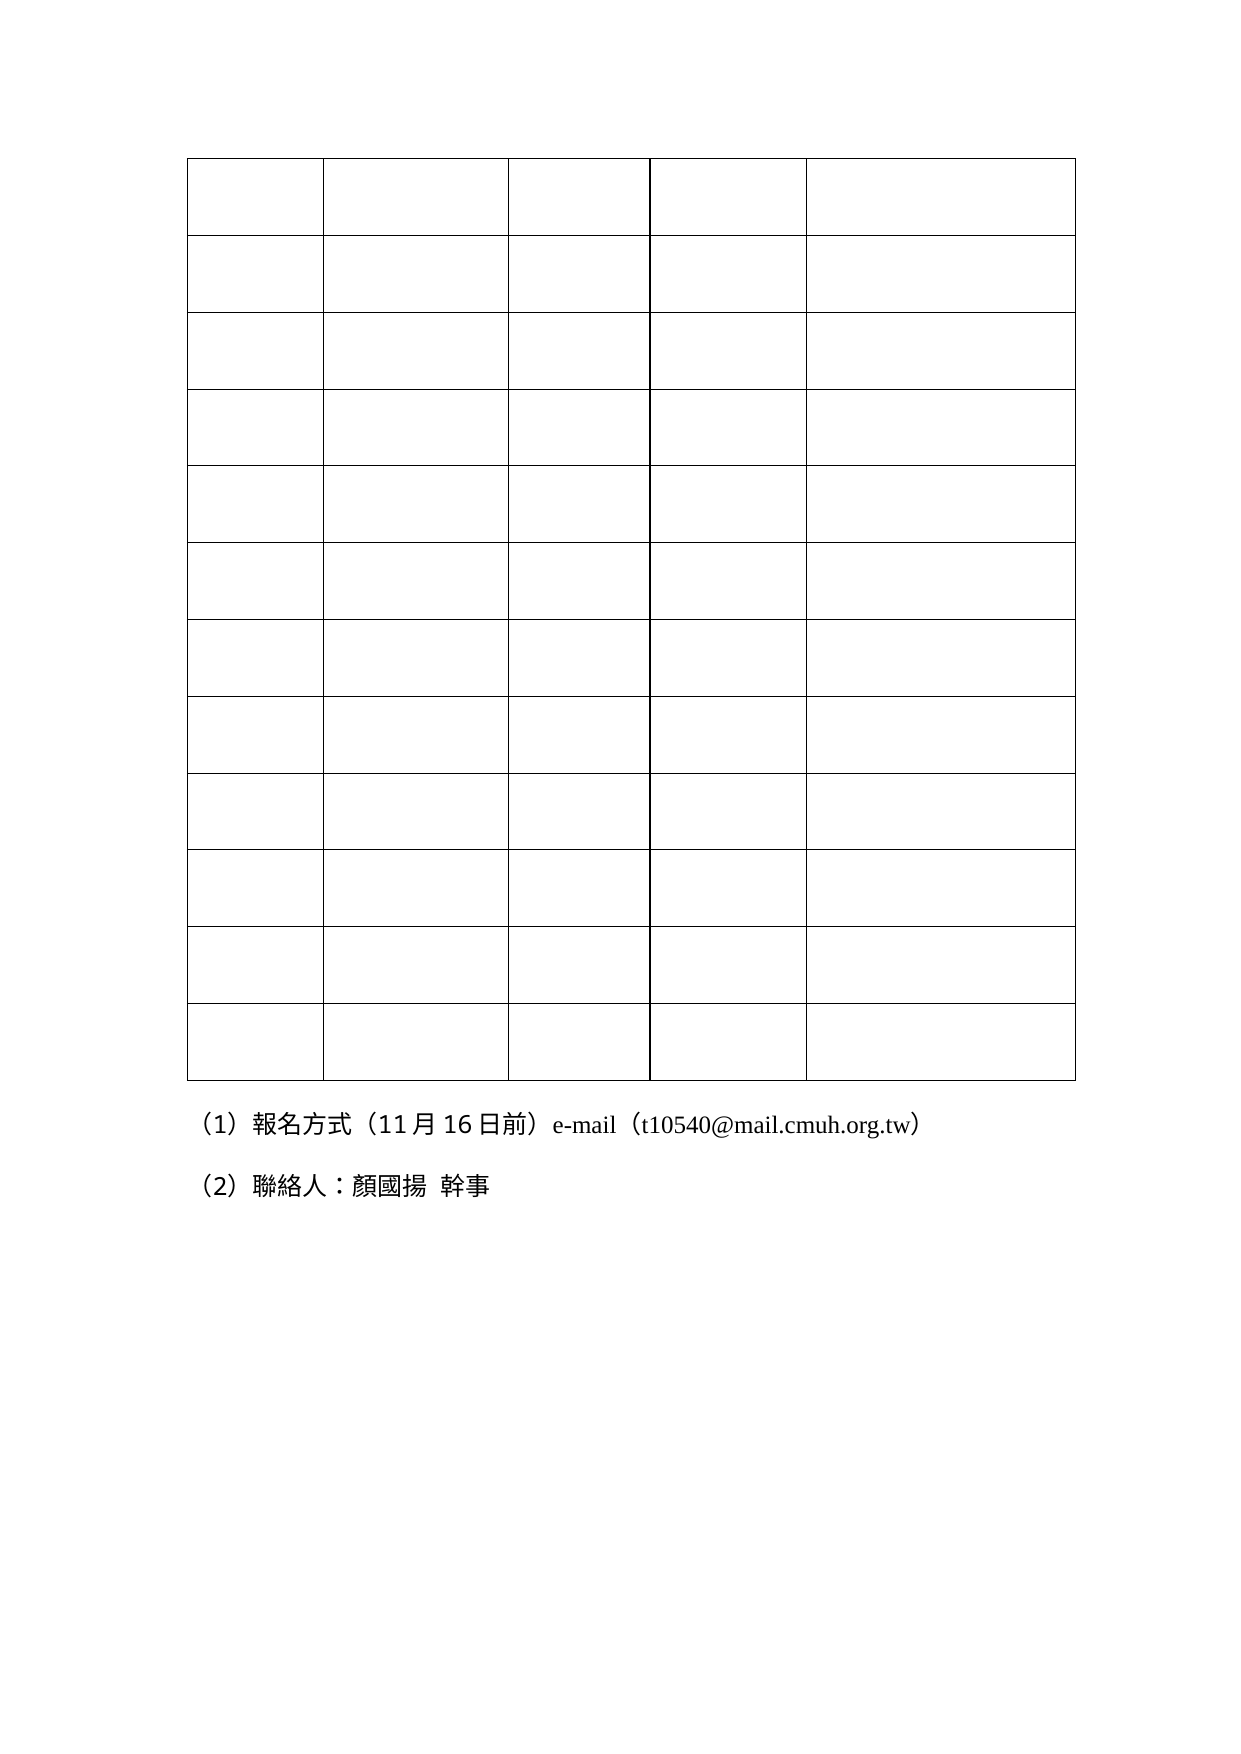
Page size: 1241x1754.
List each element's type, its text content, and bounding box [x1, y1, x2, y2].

table_cell [509, 774, 649, 849]
table_cell [324, 850, 508, 926]
table_cell [324, 159, 508, 235]
table_cell [807, 466, 1075, 542]
table_cell [324, 466, 508, 542]
table_cell [188, 313, 323, 388]
table_cell [651, 927, 806, 1003]
table_cell [651, 466, 806, 542]
table_cell [509, 1004, 649, 1079]
table_cell [651, 620, 806, 696]
table_cell [324, 313, 508, 388]
table_cell [651, 774, 806, 849]
table_cell [324, 543, 508, 619]
table_cell [651, 850, 806, 926]
table_cell [509, 620, 649, 696]
table_cell [324, 1004, 508, 1079]
table_cell [324, 774, 508, 849]
table_cell [509, 697, 649, 772]
table_cell [188, 774, 323, 849]
table_cell [324, 697, 508, 772]
table_cell [188, 850, 323, 926]
table_cell [188, 620, 323, 696]
table_cell [509, 390, 649, 465]
table_cell [807, 927, 1075, 1003]
table_cell [509, 850, 649, 926]
table_cell [807, 543, 1075, 619]
text （1）報名方式（11月16日前）e-mail（t10540@mail.cmuh.org.tw） [187, 1081, 1053, 1143]
table_cell [651, 236, 806, 312]
table_cell [509, 927, 649, 1003]
table_cell [807, 236, 1075, 312]
table_cell [651, 1004, 806, 1079]
table_cell [651, 697, 806, 772]
table_cell [188, 466, 323, 542]
table_cell [651, 159, 806, 235]
table_cell [807, 620, 1075, 696]
table_cell [188, 159, 323, 235]
table_cell [807, 159, 1075, 235]
table_cell [651, 390, 806, 465]
table_cell [188, 697, 323, 772]
table_cell [188, 927, 323, 1003]
table_cell [807, 1004, 1075, 1079]
table_cell [188, 1004, 323, 1079]
table_cell [324, 620, 508, 696]
table_cell [324, 236, 508, 312]
table_cell [324, 927, 508, 1003]
table_cell [188, 236, 323, 312]
table_cell [509, 543, 649, 619]
table_cell [651, 543, 806, 619]
table_cell [807, 390, 1075, 465]
table_cell [807, 313, 1075, 388]
table_cell [807, 850, 1075, 926]
table_cell [807, 774, 1075, 849]
table_cell [188, 390, 323, 465]
text （2）聯絡人：顏國揚 幹事 [187, 1143, 1053, 1206]
table_cell [509, 313, 649, 388]
table_cell [188, 543, 323, 619]
table_cell [509, 236, 649, 312]
table_cell [324, 390, 508, 465]
table_cell [651, 313, 806, 388]
table_cell [509, 159, 649, 235]
table_cell [807, 697, 1075, 772]
table_cell [509, 466, 649, 542]
